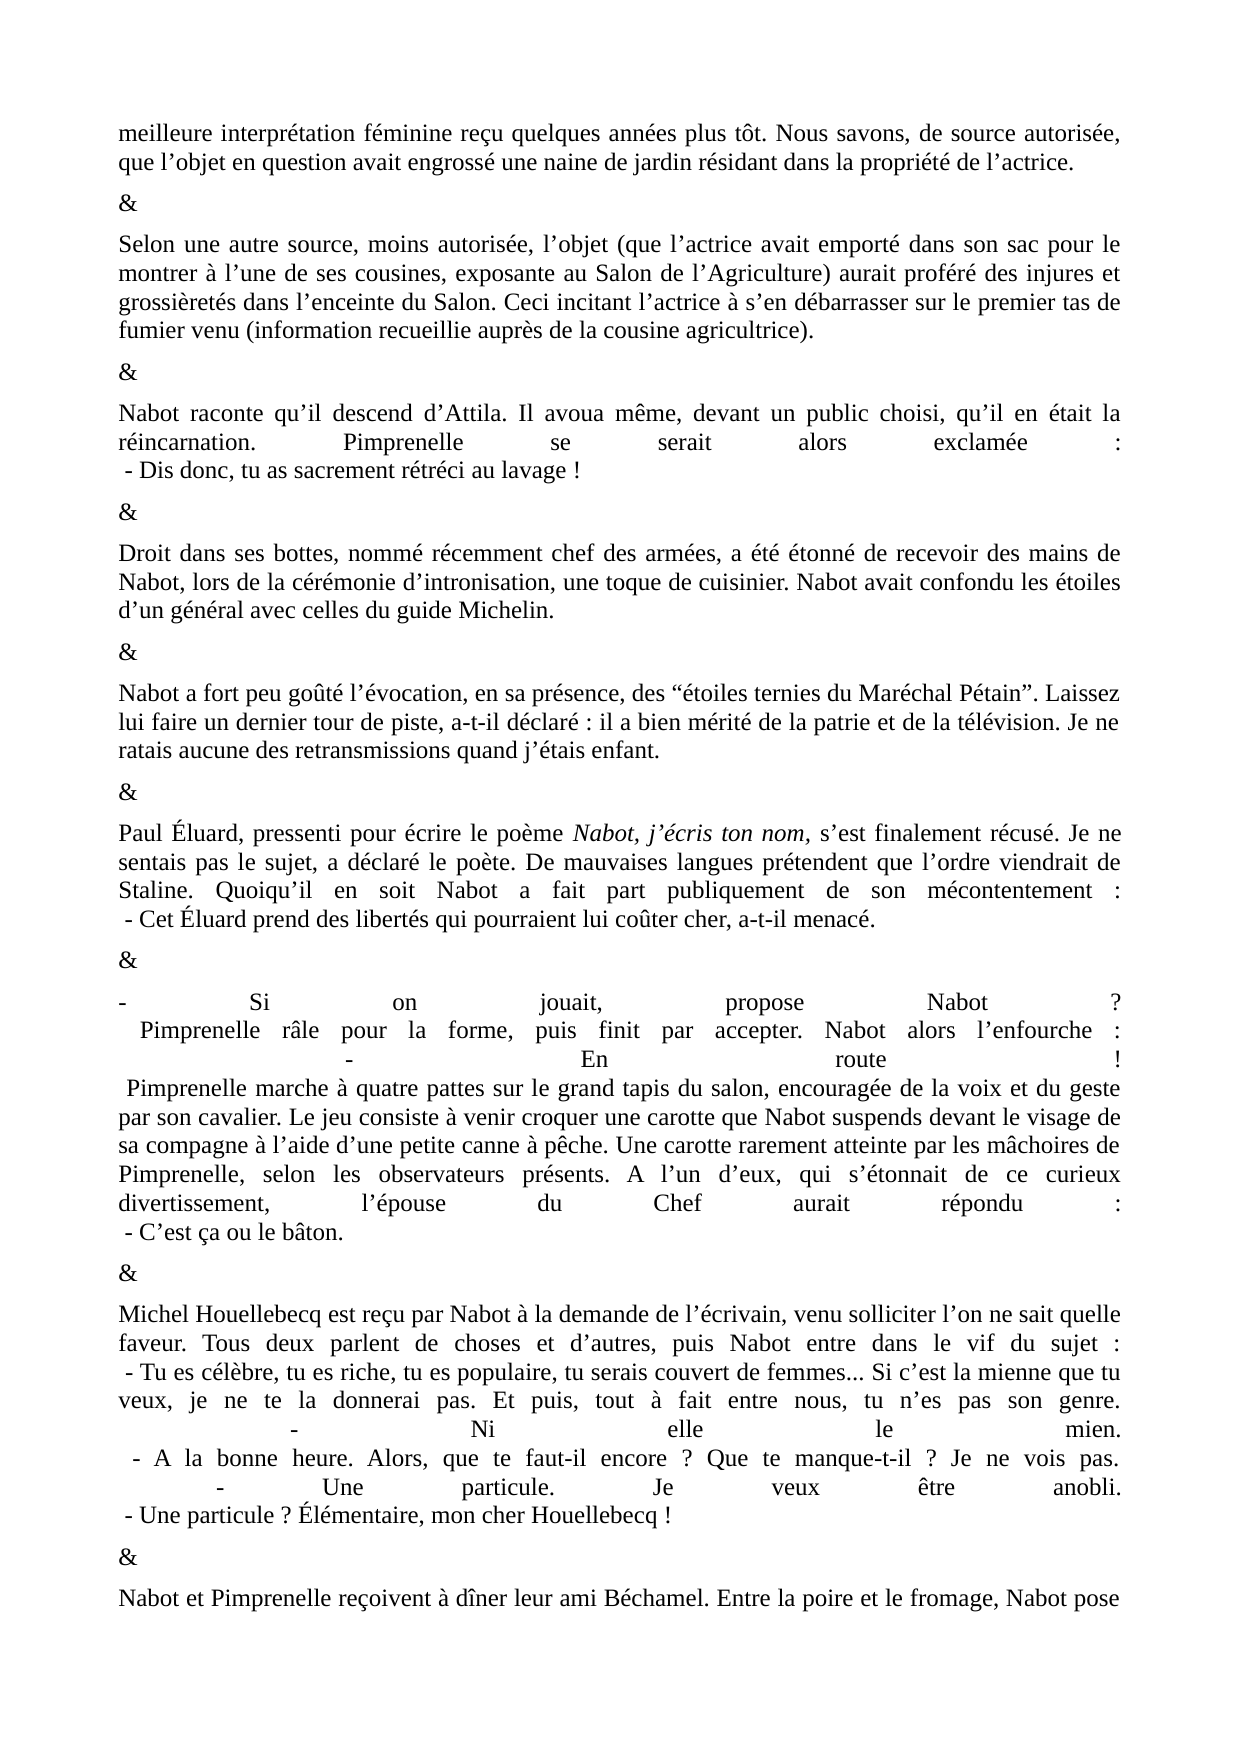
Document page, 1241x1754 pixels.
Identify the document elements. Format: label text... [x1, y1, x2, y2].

text Nabot et Pimprenelle reçoivent à dîner leur ami Béchamel. Entre la poire et le fromage, Nabot pose [118, 1583, 1122, 1612]
text & [118, 357, 1122, 386]
text & [118, 497, 1122, 526]
text Nabot a fort peu goûté l’évocation, en sa présence, des “étoiles ternies du Maréchal Pétain”. Laissez lui faire un dernier tour de piste, a-t-il déclaré : il a bien mérité de la patrie et de la télévision. Je ne ratais aucune des retransmissions quand j’étais enfant. [118, 678, 1122, 764]
text Nabot raconte qu’il descend d’Attila. Il avoua même, devant un public choisi, qu’il en était la réincarnation. Pimprenelle se serait alors exclamée : - Dis donc, tu as sacrement rétréci au lavage ! [118, 398, 1122, 484]
text & [118, 637, 1122, 666]
text Droit dans ses bottes, nommé récemment chef des armées, a été étonné de recevoir des mains de Nabot, lors de la cérémonie d’intronisation, une toque de cuisinier. Nabot avait confondu les étoiles d’un général avec celles du guide Michelin. [118, 538, 1122, 624]
text & [118, 1542, 1122, 1571]
text meilleure interprétation féminine reçu quelques années plus tôt. Nous savons, de source autorisée, que l’objet en question avait engrossé une naine de jardin résidant dans la propriété de l’actrice. [118, 118, 1122, 176]
text & [118, 777, 1122, 806]
text - Si on jouait, propose Nabot ? Pimprenelle râle pour la forme, puis finit par accepter. Nabot alors l’enfourche : - En route ! Pimprenelle marche à quatre pattes sur le grand tapis du salon, encouragée de la voix et du geste par son cavalier. Le jeu consiste à venir croquer une carotte que Nabot suspends devant le visage de sa compagne à l’aide d’une petite canne à pêche. Une carotte rarement atteinte par les mâchoires de Pimprenelle, selon les observateurs présents. A l’un d’eux, qui s’étonnait de ce curieux divertissement, l’épouse du Chef aurait répondu : - C’est ça ou le bâton. [118, 987, 1122, 1246]
text Selon une autre source, moins autorisée, l’objet (que l’actrice avait emporté dans son sac pour le montrer à l’une de ses cousines, exposante au Salon de l’Agriculture) aurait proféré des injures et grossièretés dans l’enceinte du Salon. Ceci incitant l’actrice à s’en débarrasser sur le premier tas de fumier venu (information recueillie auprès de la cousine agricultrice). [118, 229, 1122, 344]
text Michel Houellebecq est reçu par Nabot à la demande de l’écrivain, venu solliciter l’on ne sait quelle faveur. Tous deux parlent de choses et d’autres, puis Nabot entre dans le vif du sujet : - Tu es célèbre, tu es riche, tu es populaire, tu serais couvert de femmes... Si c’est la mienne que tu veux, je ne te la donnerai pas. Et puis, tout à fait entre nous, tu n’es pas son genre. - Ni elle le mien. - A la bonne heure. Alors, que te faut-il encore ? Que te manque-t-il ? Je ne vois pas. - Une particule. Je veux être anobli. - Une particule ? Élémentaire, mon cher Houellebecq ! [118, 1299, 1122, 1529]
text & [118, 188, 1122, 217]
text Paul Éluard, pressenti pour écrire le poème Nabot, j’écris ton nom, s’est finalement récusé. Je ne sentais pas le sujet, a déclaré le poète. De mauvaises langues prétendent que l’ordre viendrait de Staline. Quoiqu’il en soit Nabot a fait part publiquement de son mécontentement : - Cet Éluard prend des libertés qui pourraient lui coûter cher, a-t-il menacé. [118, 818, 1122, 933]
text & [118, 946, 1122, 974]
text & [118, 1258, 1122, 1287]
